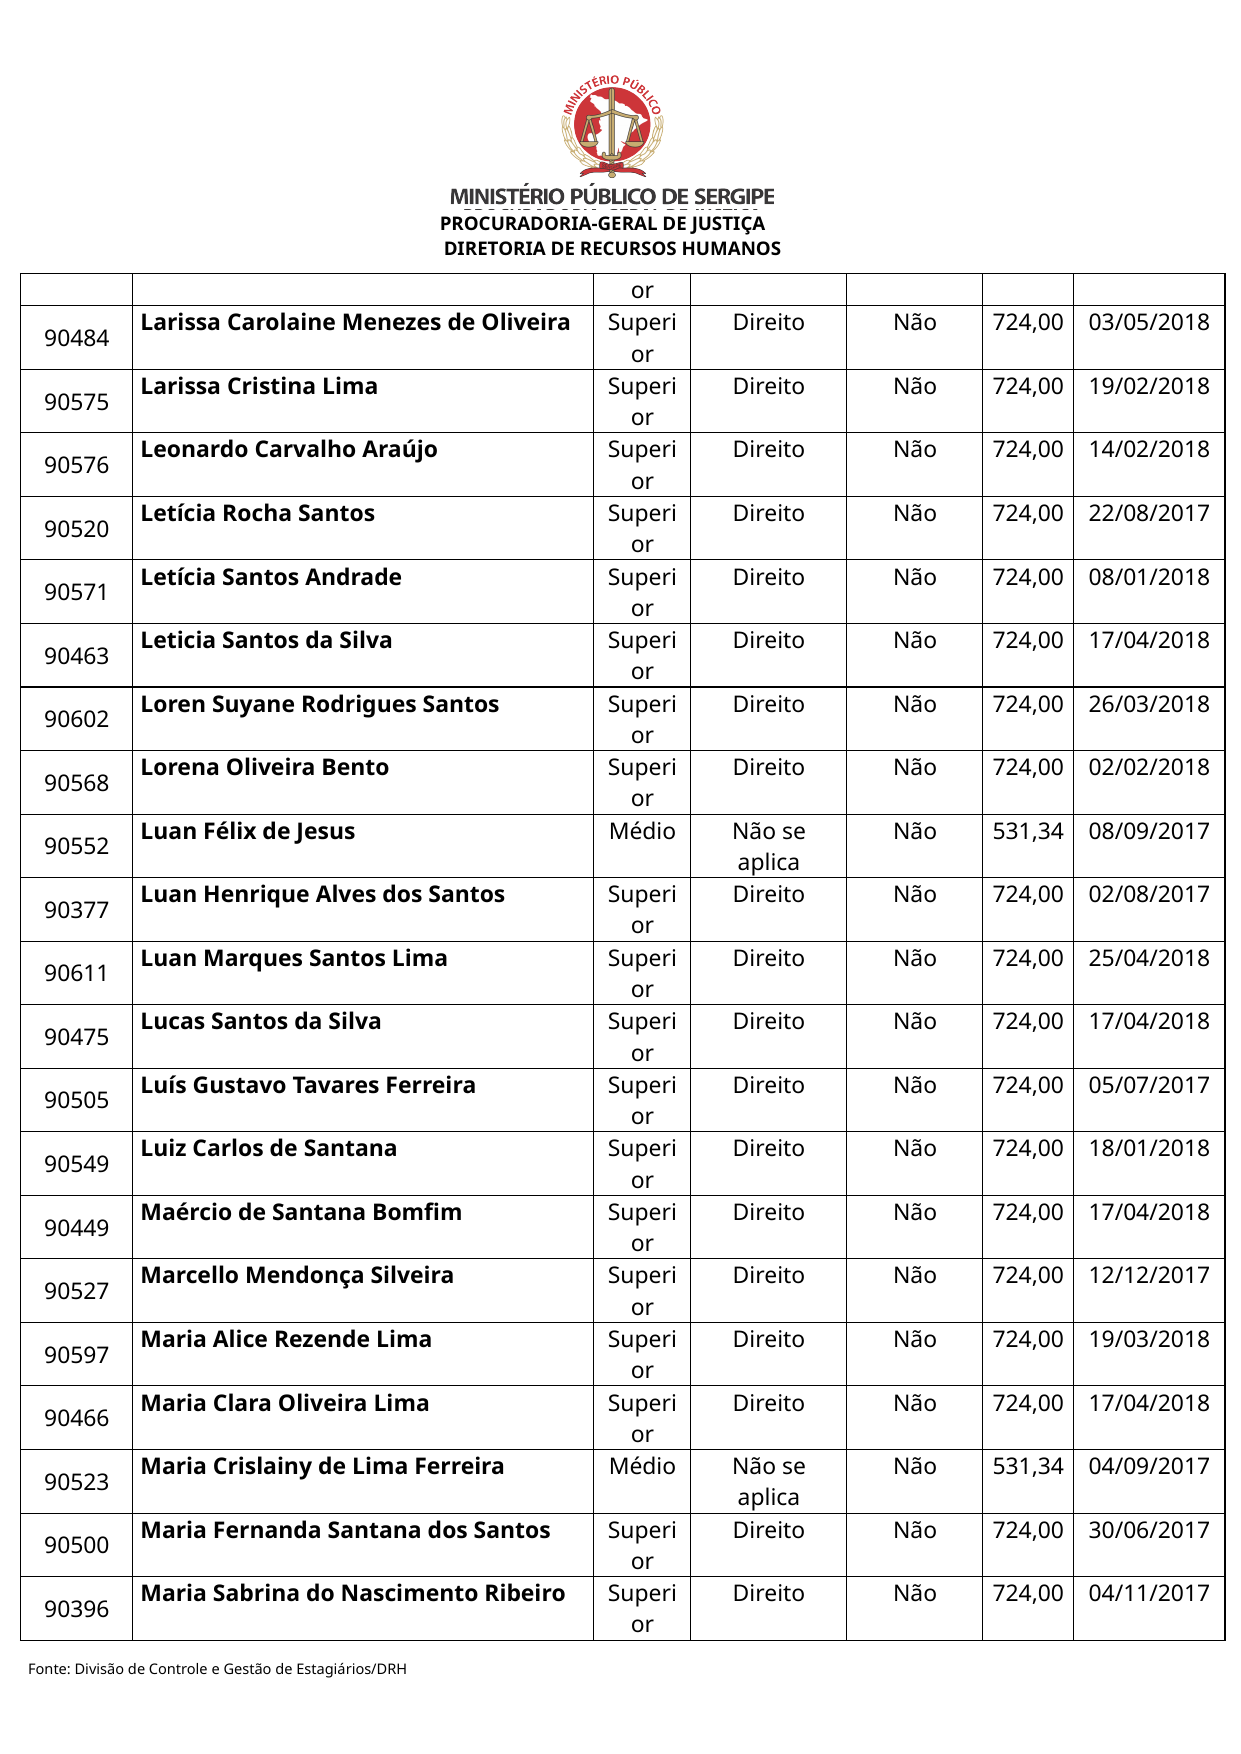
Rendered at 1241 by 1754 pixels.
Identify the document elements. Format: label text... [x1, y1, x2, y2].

table_cell Superior [594, 306, 690, 369]
table_cell 90576 [21, 433, 132, 496]
table_cell 90484 [21, 306, 132, 369]
table_cell Superior [594, 878, 690, 941]
table_cell Superior [594, 1196, 690, 1258]
table_cell Não [847, 1069, 982, 1131]
table_cell or [594, 274, 690, 305]
table_cell Não [847, 306, 982, 369]
table_cell Não [847, 370, 982, 432]
table_cell [1074, 274, 1224, 305]
table_cell [847, 274, 982, 305]
table_cell 22/08/2017 [1074, 497, 1224, 559]
table_cell Luan Henrique Alves dos Santos [133, 878, 593, 941]
table_cell 724,00 [983, 942, 1073, 1004]
table_cell 90597 [21, 1323, 132, 1385]
table_cell Luan Marques Santos Lima [133, 942, 593, 1004]
table_cell Superior [594, 1514, 690, 1576]
table_cell Maria Crislainy de Lima Ferreira [133, 1450, 593, 1512]
table_cell 90571 [21, 560, 132, 623]
table_cell Não se aplica [691, 1450, 846, 1512]
table_cell 724,00 [983, 878, 1073, 941]
table_cell Direito [691, 1069, 846, 1131]
table_cell Superior [594, 1005, 690, 1068]
table_cell 08/01/2018 [1074, 560, 1224, 623]
table_cell 724,00 [983, 1514, 1073, 1576]
table_cell Maria Clara Oliveira Lima [133, 1386, 593, 1449]
table_cell Larissa Carolaine Menezes de Oliveira [133, 306, 593, 369]
table_cell Não [847, 1259, 982, 1322]
table_cell Não [847, 497, 982, 559]
table_cell Direito [691, 560, 846, 623]
table_cell Direito [691, 497, 846, 559]
table_cell Maria Alice Rezende Lima [133, 1323, 593, 1385]
table_cell Direito [691, 878, 846, 941]
table_cell 724,00 [983, 306, 1073, 369]
table_cell Não [847, 433, 982, 496]
table_cell 90611 [21, 942, 132, 1004]
table_cell 90575 [21, 370, 132, 432]
table_cell Não [847, 1514, 982, 1576]
table_cell Não [847, 1132, 982, 1195]
table_cell Superior [594, 433, 690, 496]
table_cell Superior [594, 370, 690, 432]
table_cell 90549 [21, 1132, 132, 1195]
table_cell Direito [691, 1196, 846, 1258]
table_cell 17/04/2018 [1074, 1386, 1224, 1449]
table_cell Direito [691, 1005, 846, 1068]
table_cell Luan Félix de Jesus [133, 815, 593, 877]
table_cell Superior [594, 751, 690, 813]
table_cell 03/05/2018 [1074, 306, 1224, 369]
table_cell 19/03/2018 [1074, 1323, 1224, 1385]
table_cell 18/01/2018 [1074, 1132, 1224, 1195]
table_cell Lucas Santos da Silva [133, 1005, 593, 1068]
table_cell 724,00 [983, 433, 1073, 496]
table_cell 90602 [21, 688, 132, 750]
table_cell Maria Sabrina do Nascimento Ribeiro [133, 1577, 593, 1639]
table_cell Direito [691, 370, 846, 432]
table_cell 724,00 [983, 1577, 1073, 1639]
table_cell 724,00 [983, 1386, 1073, 1449]
table_cell Não [847, 688, 982, 750]
table_cell Superior [594, 1386, 690, 1449]
table_cell Superior [594, 942, 690, 1004]
table_cell Direito [691, 1577, 846, 1639]
table_cell [21, 274, 132, 305]
table_cell Não [847, 942, 982, 1004]
table_cell 19/02/2018 [1074, 370, 1224, 432]
table_cell Maria Fernanda Santana dos Santos [133, 1514, 593, 1576]
table_cell 724,00 [983, 1132, 1073, 1195]
table_cell Direito [691, 306, 846, 369]
table_cell Direito [691, 1386, 846, 1449]
table_cell 90449 [21, 1196, 132, 1258]
table_cell Não [847, 1386, 982, 1449]
table_cell 30/06/2017 [1074, 1514, 1224, 1576]
table_cell 04/11/2017 [1074, 1577, 1224, 1639]
table_cell Não [847, 624, 982, 686]
table_cell 08/09/2017 [1074, 815, 1224, 877]
table_cell Médio [594, 1450, 690, 1512]
table_cell Loren Suyane Rodrigues Santos [133, 688, 593, 750]
table_cell 05/07/2017 [1074, 1069, 1224, 1131]
table_cell 724,00 [983, 624, 1073, 686]
table_cell Superior [594, 497, 690, 559]
table_cell 724,00 [983, 751, 1073, 813]
table_cell 14/02/2018 [1074, 433, 1224, 496]
picture [450, 75, 774, 210]
table_cell Não [847, 751, 982, 813]
table_cell 724,00 [983, 1259, 1073, 1322]
table_cell 90527 [21, 1259, 132, 1322]
table_cell Não [847, 1577, 982, 1639]
table_cell 531,34 [983, 815, 1073, 877]
table_cell Superior [594, 688, 690, 750]
table_cell Superior [594, 1323, 690, 1385]
table_cell Letícia Santos Andrade [133, 560, 593, 623]
table_cell Marcello Mendonça Silveira [133, 1259, 593, 1322]
table_cell 25/04/2018 [1074, 942, 1224, 1004]
table_cell 724,00 [983, 560, 1073, 623]
table_cell Direito [691, 688, 846, 750]
table_cell Não [847, 560, 982, 623]
table_cell Luiz Carlos de Santana [133, 1132, 593, 1195]
table_cell Luís Gustavo Tavares Ferreira [133, 1069, 593, 1131]
table_cell [983, 274, 1073, 305]
table_cell Direito [691, 1323, 846, 1385]
table_cell 724,00 [983, 1069, 1073, 1131]
table_cell 90377 [21, 878, 132, 941]
table_cell 02/02/2018 [1074, 751, 1224, 813]
table_cell Direito [691, 433, 846, 496]
table_cell [691, 274, 846, 305]
table_cell 90568 [21, 751, 132, 813]
table_cell 531,34 [983, 1450, 1073, 1512]
table_cell 724,00 [983, 688, 1073, 750]
table_cell Não se aplica [691, 815, 846, 877]
table_cell Direito [691, 624, 846, 686]
table_cell Direito [691, 1514, 846, 1576]
table_cell Não [847, 878, 982, 941]
table_cell Não [847, 1005, 982, 1068]
table_cell 90475 [21, 1005, 132, 1068]
table_cell Lorena Oliveira Bento [133, 751, 593, 813]
table_cell Médio [594, 815, 690, 877]
table_cell 90463 [21, 624, 132, 686]
table_cell Superior [594, 624, 690, 686]
table_cell Não [847, 815, 982, 877]
table_cell Larissa Cristina Lima [133, 370, 593, 432]
table_cell Maércio de Santana Bomfim [133, 1196, 593, 1258]
table_cell Leticia Santos da Silva [133, 624, 593, 686]
table_cell Direito [691, 1132, 846, 1195]
table_cell 90500 [21, 1514, 132, 1576]
table_cell Superior [594, 1069, 690, 1131]
table_cell Direito [691, 751, 846, 813]
table_cell 02/08/2017 [1074, 878, 1224, 941]
table_cell Direito [691, 1259, 846, 1322]
table_cell Superior [594, 1132, 690, 1195]
table_cell 724,00 [983, 1005, 1073, 1068]
table_cell Superior [594, 1259, 690, 1322]
table_cell 90466 [21, 1386, 132, 1449]
table_cell Direito [691, 942, 846, 1004]
table_cell 724,00 [983, 497, 1073, 559]
table_cell 90505 [21, 1069, 132, 1131]
table_cell Letícia Rocha Santos [133, 497, 593, 559]
table_cell 724,00 [983, 1196, 1073, 1258]
table_cell Não [847, 1323, 982, 1385]
table_cell 90396 [21, 1577, 132, 1639]
table_cell Leonardo Carvalho Araújo [133, 433, 593, 496]
table_cell Superior [594, 1577, 690, 1639]
table_cell 90523 [21, 1450, 132, 1512]
table_cell [133, 274, 593, 305]
table_cell Não [847, 1450, 982, 1512]
table_cell 26/03/2018 [1074, 688, 1224, 750]
table_cell Superior [594, 560, 690, 623]
table_cell 90520 [21, 497, 132, 559]
table_cell 90552 [21, 815, 132, 877]
table_cell 724,00 [983, 370, 1073, 432]
table_cell 04/09/2017 [1074, 1450, 1224, 1512]
table_cell 724,00 [983, 1323, 1073, 1385]
table_cell 17/04/2018 [1074, 1196, 1224, 1258]
table_cell 17/04/2018 [1074, 624, 1224, 686]
table_cell Não [847, 1196, 982, 1258]
table_cell 17/04/2018 [1074, 1005, 1224, 1068]
table_cell 12/12/2017 [1074, 1259, 1224, 1322]
